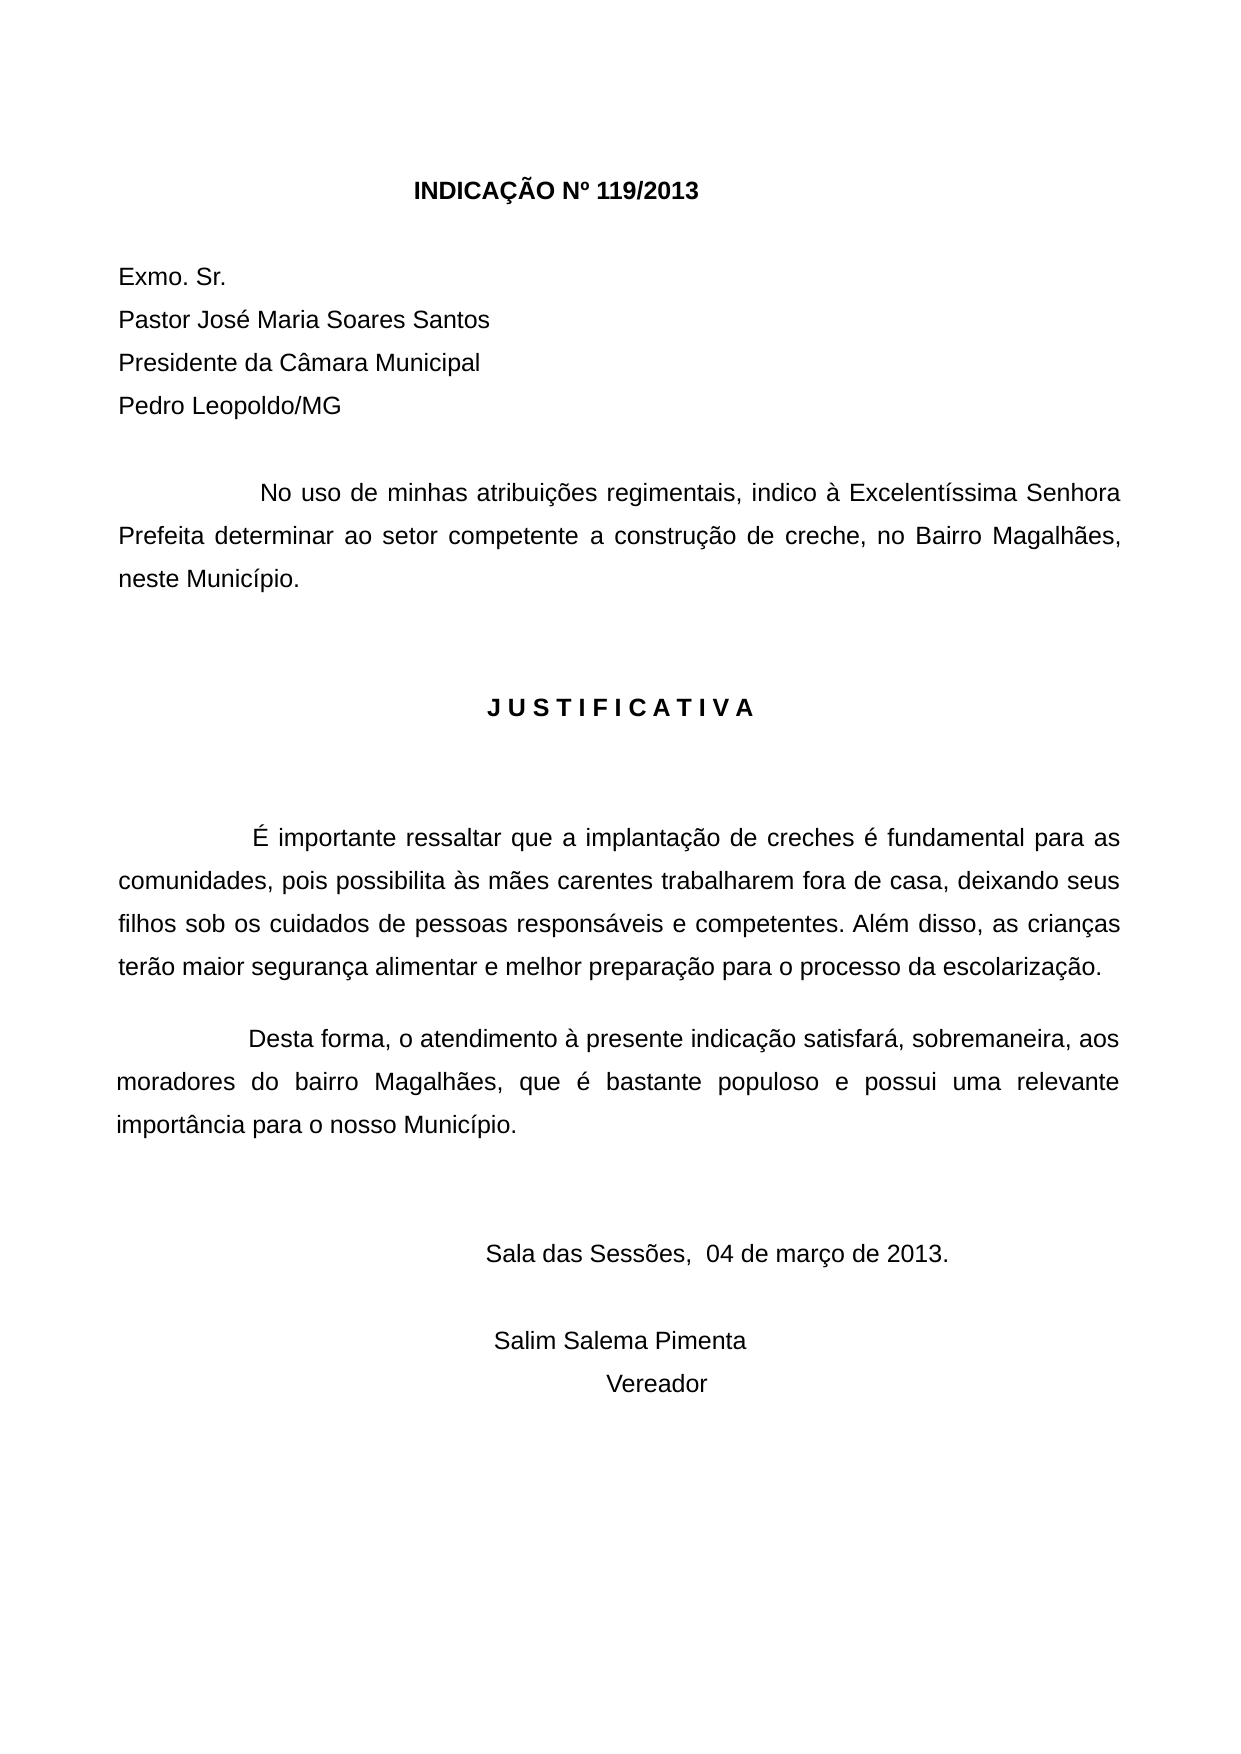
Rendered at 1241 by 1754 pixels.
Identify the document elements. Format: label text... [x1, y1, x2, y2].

text Desta forma, o atendimento à presente indicação satisfará, sobremaneira, aos moradores do bairro Magalhães, que é bastante populoso e possui uma relevante importância para o nosso Município. [116, 1024, 1122, 1139]
text Pastor José Maria Soares Santos [118, 305, 1122, 334]
text No uso de minhas atribuições regimentais, indico à Excelentíssima Senhora Prefeita determinar ao setor competente a construção de creche, no Bairro Magalhães, neste Município. [118, 477, 1122, 592]
text Presidente da Câmara Municipal [118, 348, 1122, 377]
text Vereador [118, 1369, 1122, 1397]
text Exmo. Sr. [118, 262, 1122, 291]
text INDICAÇÃO Nº 119/2013 [118, 176, 1122, 204]
text J U S T I F I C A T I V A [118, 693, 1122, 722]
text Sala das Sessões, 04 de março de 2013. [116, 1239, 1122, 1268]
text Pedro Leopoldo/MG [118, 391, 1122, 420]
text Salim Salema Pimenta [118, 1326, 1122, 1354]
text É importante ressaltar que a implantação de creches é fundamental para as comunidades, pois possibilita às mães carentes trabalharem fora de casa, deixando seus filhos sob os cuidados de pessoas responsáveis e competentes. Além disso, as crianças terão maior segurança alimentar e melhor preparação para o processo da escolarização. [118, 822, 1122, 981]
